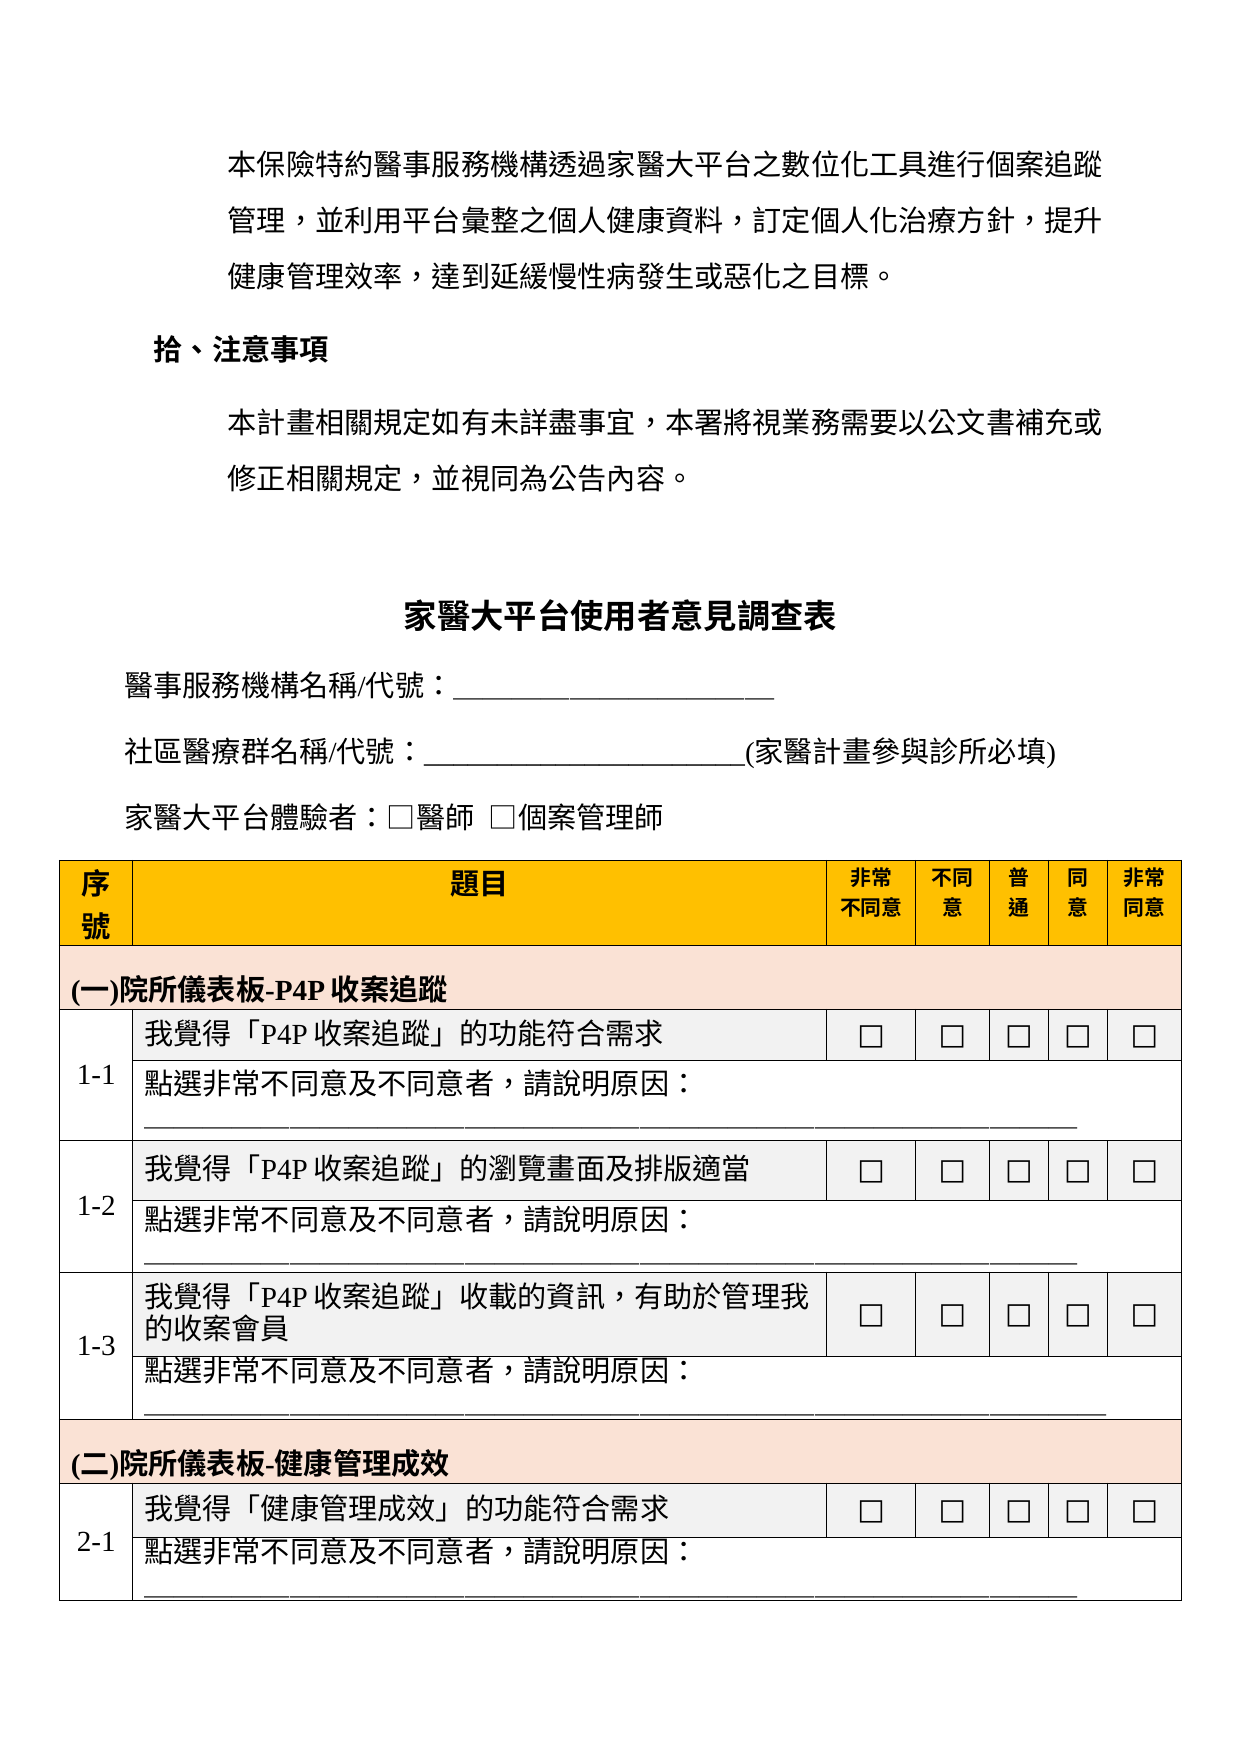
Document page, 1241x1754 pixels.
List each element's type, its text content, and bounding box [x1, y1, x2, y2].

table_cell □ [827, 1484, 915, 1537]
table_cell □ [827, 1010, 915, 1060]
table_cell 2-1 [60, 1484, 132, 1600]
table_header 非常 同意 [1108, 861, 1181, 945]
table_cell □ [827, 1141, 915, 1200]
text 本保險特約醫事服務機構透過家醫大平台之數位化工具進行個案追蹤管理，並利用平台彙整之個人健康資料，訂定個人化治療方針，提升健康管理效率，達到延緩慢性病發生或惡化之目標。 [227, 130, 1116, 299]
table_cell 1-1 [60, 1010, 132, 1140]
text 本計畫相關規定如有未詳盡事宜，本署將視業務需要以公文書補充或修正相關規定，並視同為公告內容。 [227, 388, 1116, 501]
table_cell 點選非常不同意及不同意者，請說明原因： ＿＿＿＿＿＿＿＿＿＿＿＿＿＿＿＿＿＿＿＿＿＿＿＿＿＿＿＿＿＿＿＿ [133, 1201, 1181, 1272]
table_cell 點選非常不同意及不同意者，請說明原因： ＿＿＿＿＿＿＿＿＿＿＿＿＿＿＿＿＿＿＿＿＿＿＿＿＿＿＿＿＿＿＿＿＿ [133, 1357, 1181, 1419]
table_cell □ [990, 1273, 1048, 1356]
table_cell 1-2 [60, 1141, 132, 1272]
table_cell □ [1108, 1010, 1181, 1060]
table_cell □ [1108, 1273, 1181, 1356]
table_cell 我覺得「P4P收案追蹤」的瀏覽畫面及排版適當 [133, 1141, 826, 1200]
table_cell 點選非常不同意及不同意者，請說明原因： ＿＿＿＿＿＿＿＿＿＿＿＿＿＿＿＿＿＿＿＿＿＿＿＿＿＿＿＿＿＿＿＿ [133, 1538, 1181, 1600]
table_cell 我覺得「P4P收案追蹤」收載的資訊，有助於管理我的收案會員 [133, 1273, 826, 1356]
table_cell (一)院所儀表板-P4P收案追蹤 [60, 946, 1181, 1009]
table_cell □ [827, 1273, 915, 1356]
table_cell □ [1049, 1010, 1107, 1060]
table_cell □ [990, 1484, 1048, 1537]
table_header 不同意 [916, 861, 989, 945]
table_cell 1-3 [60, 1273, 132, 1419]
text 醫事服務機構名稱/代號：＿＿＿＿＿＿＿＿＿＿＿ [124, 663, 1116, 705]
table_cell □ [1108, 1484, 1181, 1537]
table_cell 我覺得「健康管理成效」的功能符合需求 [133, 1484, 826, 1537]
text 拾、注意事項 [153, 315, 1116, 372]
table_cell 我覺得「P4P收案追蹤」的功能符合需求 [133, 1010, 826, 1060]
table_cell □ [916, 1273, 989, 1356]
table_cell (二)院所儀表板-健康管理成效 [60, 1420, 1181, 1483]
table_header 同意 [1049, 861, 1107, 945]
table_cell □ [916, 1010, 989, 1060]
table_cell □ [990, 1141, 1048, 1200]
table_cell □ [1108, 1141, 1181, 1200]
text 家醫大平台體驗者：□醫師 □個案管理師 [124, 794, 1116, 836]
table_cell □ [916, 1141, 989, 1200]
table_cell □ [1049, 1141, 1107, 1200]
table_header 普通 [990, 861, 1048, 945]
table_cell □ [1049, 1484, 1107, 1537]
table_header 序號 [60, 861, 132, 945]
table_cell □ [916, 1484, 989, 1537]
table_cell □ [1049, 1273, 1107, 1356]
text 社區醫療群名稱/代號：______________________(家醫計畫參與診所必填) [124, 728, 1116, 771]
table_cell 點選非常不同意及不同意者，請說明原因： ＿＿＿＿＿＿＿＿＿＿＿＿＿＿＿＿＿＿＿＿＿＿＿＿＿＿＿＿＿＿＿＿ [133, 1061, 1181, 1140]
table_cell □ [990, 1010, 1048, 1060]
table_header 非常 不同意 [827, 861, 915, 945]
table_header 題目 [133, 861, 826, 945]
text 家醫大平台使用者意見調查表 [124, 590, 1116, 638]
